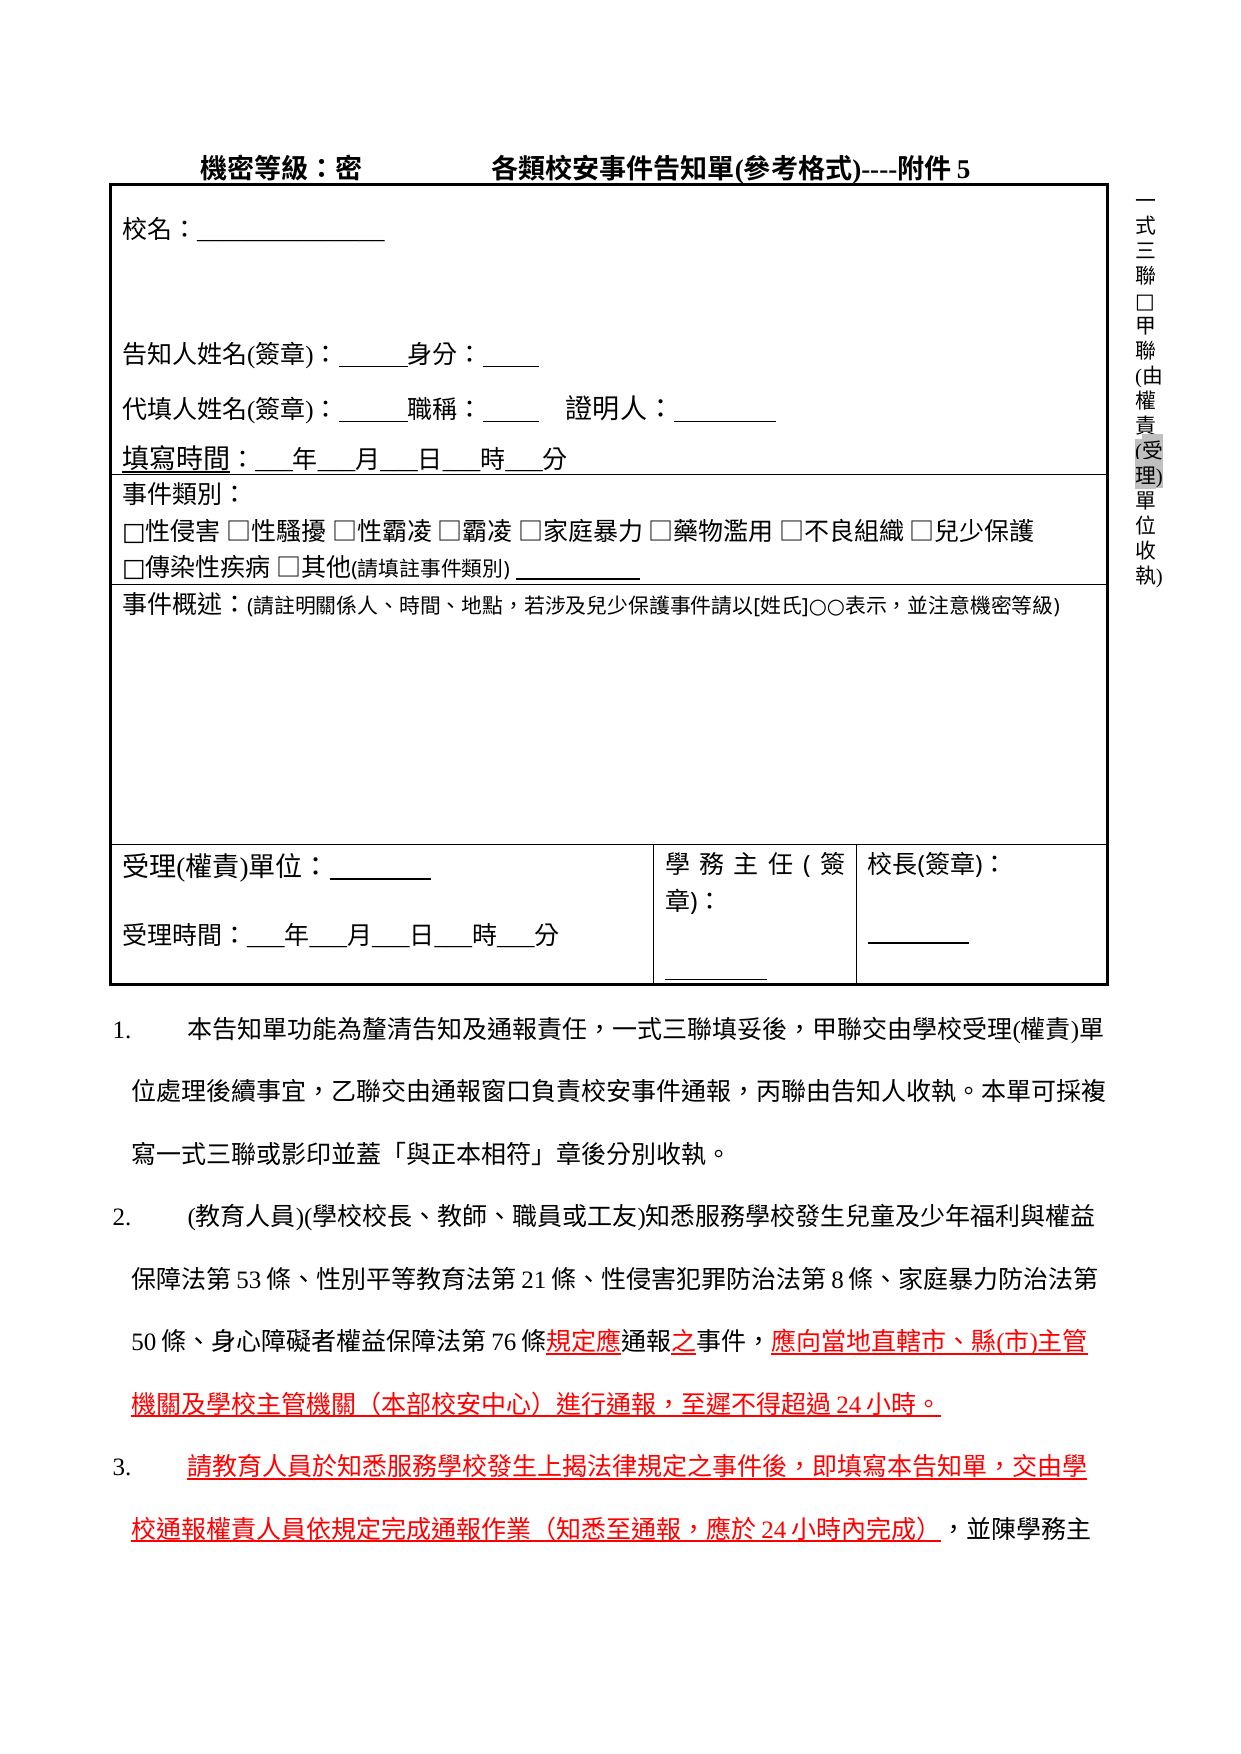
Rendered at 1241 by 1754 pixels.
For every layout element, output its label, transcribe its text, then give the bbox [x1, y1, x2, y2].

table_cell 校長(簽章)： [857, 845, 1106, 983]
table_header 校名：_______________ 告知人姓名(簽章)： 身分： 代填人姓名(簽章)： 職稱： 證明人： 填寫時間：___年___月___日___時___分 [1135, 188, 1172, 601]
table_cell 受理(權責)單位： 受理時間：___年___月___日___時___分 [112, 845, 653, 983]
list 本告知單功能為釐清告知及通報責任，一式三聯填妥後，甲聯交由學校受理(權責)單位處理後續事宜，乙聯交由通報窗口負責校安事件通報，丙聯由告知人收執。本單可採複寫一式三聯或影印並蓋「與正本相符」章後分別收執。 [112, 986, 1107, 1173]
table_cell 事件概述：(請註明關係人、時間、地點，若涉及兒少保護事件請以[姓氏]○○表示，並注意機密等級) [112, 585, 1106, 844]
list 請教育人員於知悉服務學校發生上揭法律規定之事件後，即填寫本告知單，交由學校通報權責人員依規定完成通報作業（知悉至通報，應於24小時內完成），並陳學務主 [112, 1423, 1107, 1548]
table_header 校名：_______________ 告知人姓名(簽章)： 身分： 代填人姓名(簽章)： 職稱： 證明人： 填寫時間：___年___月___日___時___分 [112, 186, 1106, 474]
text 機密等級：密 各類校安事件告知單(參考格式)----附件5 [187, 158, 1088, 183]
table_cell 事件類別： □性侵害 □性騷擾 □性霸凌 □霸凌 □家庭暴力 □藥物濫用 □不良組織 □兒少保護 □傳染性疾病 □其他(請填註事件類別) [112, 475, 1106, 584]
table_cell 學務主任(簽章)： [654, 845, 856, 983]
list (教育人員)(學校校長、教師、職員或工友)知悉服務學校發生兒童及少年福利與權益保障法第53條、性別平等教育法第21條、性侵害犯罪防治法第8條、家庭暴力防治法第50條、身心障礙者權益保障法第76條規定應通報之事件，應向當地直轄市、縣(市)主管機關及學校主管機關（本部校安中心）進行通報，至遲不得超過24小時。 [112, 1173, 1107, 1423]
